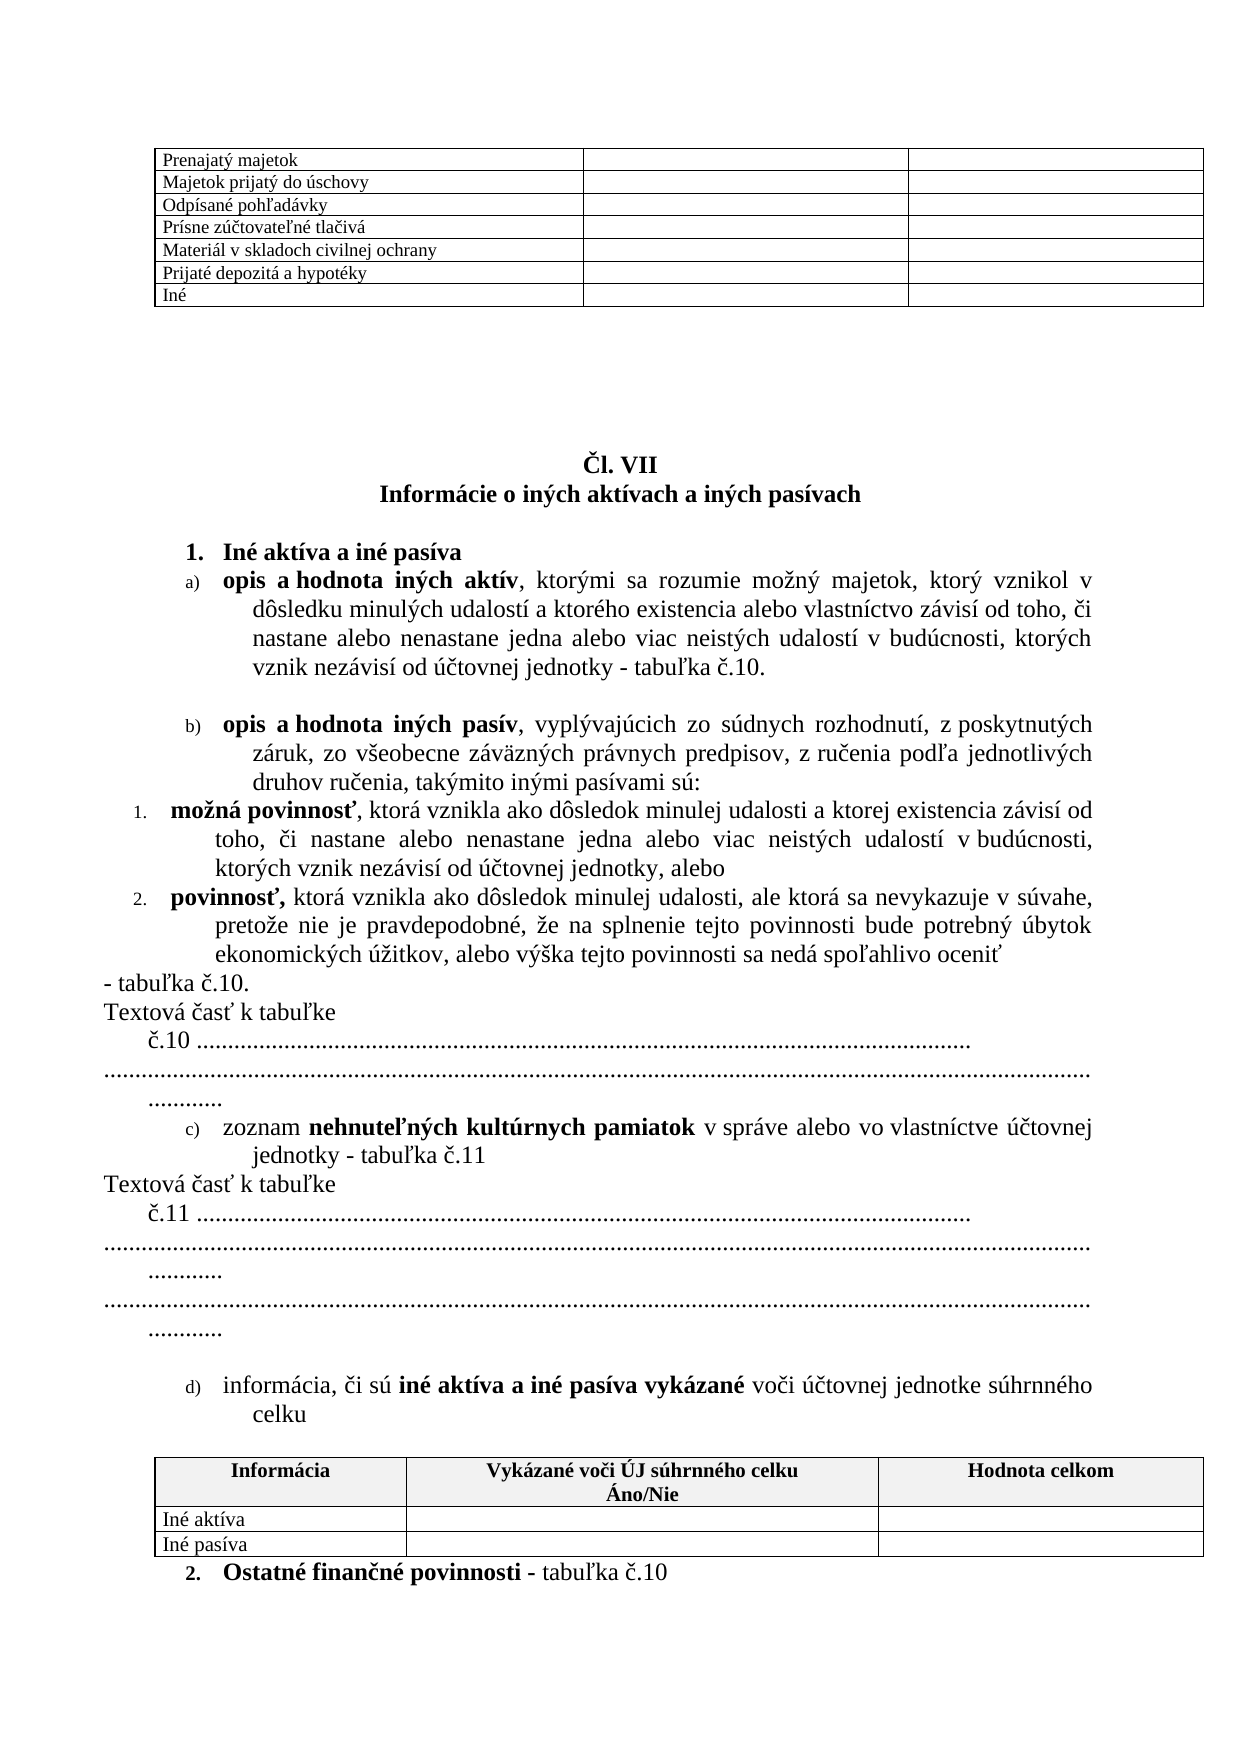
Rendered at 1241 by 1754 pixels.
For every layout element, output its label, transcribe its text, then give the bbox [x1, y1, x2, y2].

table_cell [909, 239, 1203, 261]
table_cell [584, 194, 908, 215]
table_cell Odpísané pohľadávky [156, 194, 583, 215]
text - tabuľka č.10. [103, 968, 1093, 997]
table_cell [879, 1507, 1203, 1531]
table_cell [909, 194, 1203, 215]
table_cell [879, 1532, 1203, 1556]
list Iné aktíva a iné pasíva [185, 537, 1093, 566]
table_cell [909, 262, 1203, 283]
table_cell [909, 171, 1203, 193]
table_header Informácia [156, 1458, 406, 1506]
table_cell [584, 149, 908, 170]
list zoznam nehnuteľných kultúrnych pamiatok v správe alebo vo vlastníctve účtovnej jednotky - tabuľka č.11 [185, 1112, 1093, 1169]
list možná povinnosť, ktorá vznikla ako dôsledok minulej udalosti a ktorej existencia závisí od toho, či nastane alebo nenastane jedna alebo viac neistých udalostí v budúcnosti, ktorých vznik nezávisí od účtovnej jednotky, alebo [133, 796, 1093, 882]
text .......................................................................................................................................................................... [103, 1054, 1093, 1112]
table_cell Iné pasíva [156, 1532, 406, 1556]
table_cell [909, 216, 1203, 238]
table_cell Majetok prijatý do úschovy [156, 171, 583, 193]
list informácia, či sú iné aktíva a iné pasíva vykázané voči účtovnej jednotke súhrnného celku [185, 1371, 1093, 1428]
table_cell [584, 171, 908, 193]
list opis a hodnota iných aktív, ktorými sa rozumie možný majetok, ktorý vznikol v dôsledku minulých udalostí a ktorého existencia alebo vlastníctvo závisí od toho, či nastane alebo nenastane jedna alebo viac neistých udalostí v budúcnosti, ktorých vznik nezávisí od účtovnej jednotky - tabuľka č.10. [185, 566, 1093, 681]
text .......................................................................................................................................................................... [103, 1284, 1093, 1342]
text .......................................................................................................................................................................... [103, 1227, 1093, 1284]
table_cell [584, 284, 908, 306]
text Čl. VII [148, 451, 1093, 479]
list opis a hodnota iných pasív, vyplývajúcich zo súdnych rozhodnutí, z poskytnutých záruk, zo všeobecne záväzných právnych predpisov, z ručenia podľa jednotlivých druhov ručenia, takýmito inými pasívami sú: [185, 709, 1093, 796]
table_header Vykázané voči ÚJ súhrnného celku Áno/Nie [407, 1458, 878, 1506]
table_cell Iné [156, 284, 583, 306]
table_cell Iné aktíva [156, 1507, 406, 1531]
text Informácie o iných aktívach a iných pasívach [148, 479, 1093, 508]
table_cell [909, 284, 1203, 306]
table_cell [584, 262, 908, 283]
list povinnosť, ktorá vznikla ako dôsledok minulej udalosti, ale ktorá sa nevykazuje v súvahe, pretože nie je pravdepodobné, že na splnenie tejto povinnosti bude potrebný úbytok ekonomických úžitkov, alebo výška tejto povinnosti sa nedá spoľahlivo oceniť [133, 882, 1093, 968]
table_cell Prenajatý majetok [156, 149, 583, 170]
table_cell [584, 239, 908, 261]
table_cell [909, 149, 1203, 170]
table_cell [584, 216, 908, 238]
table_header Hodnota celkom [879, 1458, 1203, 1506]
text Textová časť k tabuľke č.10 ............................................................................................................................ [103, 997, 1093, 1054]
list Ostatné finančné povinnosti - tabuľka č.10 [185, 1557, 1093, 1586]
table_cell Prísne zúčtovateľné tlačivá [156, 216, 583, 238]
table_cell [407, 1507, 878, 1531]
table_cell [407, 1532, 878, 1556]
table_cell Prijaté depozitá a hypotéky [156, 262, 583, 283]
table_cell Materiál v skladoch civilnej ochrany [156, 239, 583, 261]
text Textová časť k tabuľke č.11 ............................................................................................................................ [103, 1169, 1093, 1227]
